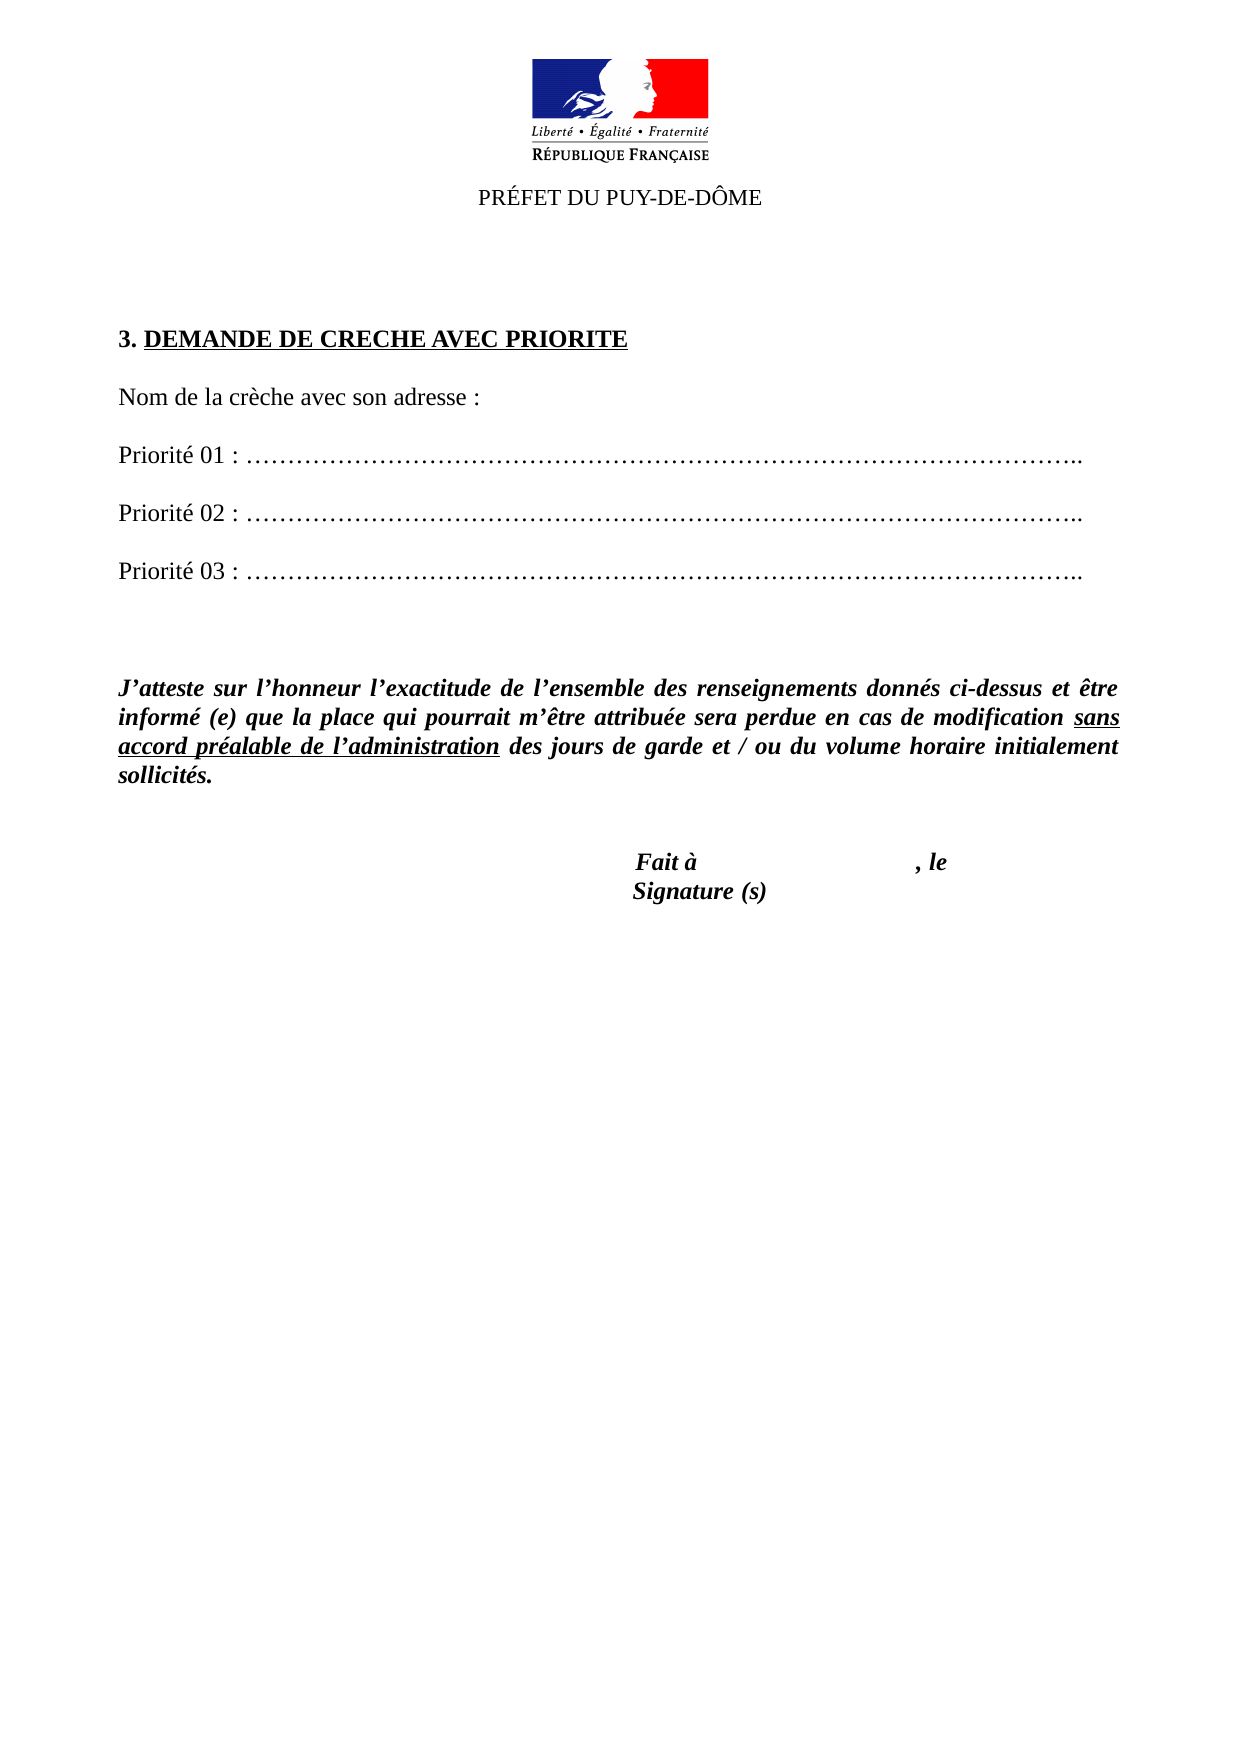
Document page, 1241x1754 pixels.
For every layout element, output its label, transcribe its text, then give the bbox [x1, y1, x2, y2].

text 3. DEMANDE DE CRECHE AVEC PRIORITE [118, 324, 1122, 353]
text Fait à , le Signature (s) [118, 847, 1122, 905]
text Nom de la crèche avec son adresse : [118, 382, 1122, 411]
text Priorité 02 : ……………………………………………………………………………………….. [118, 498, 1122, 527]
text J’atteste sur l’honneur l’exactitude de l’ensemble des renseignements donnés ci-dessus et être informé (e) que la place qui pourrait m’être attribuée sera perdue en cas de modification sans accord préalable de l’administration des jours de garde et / ou du volume horaire initialement sollicités. [118, 672, 1122, 789]
text Priorité 01 : ……………………………………………………………………………………….. [118, 440, 1122, 469]
text Priorité 03 : ……………………………………………………………………………………….. [118, 556, 1122, 585]
